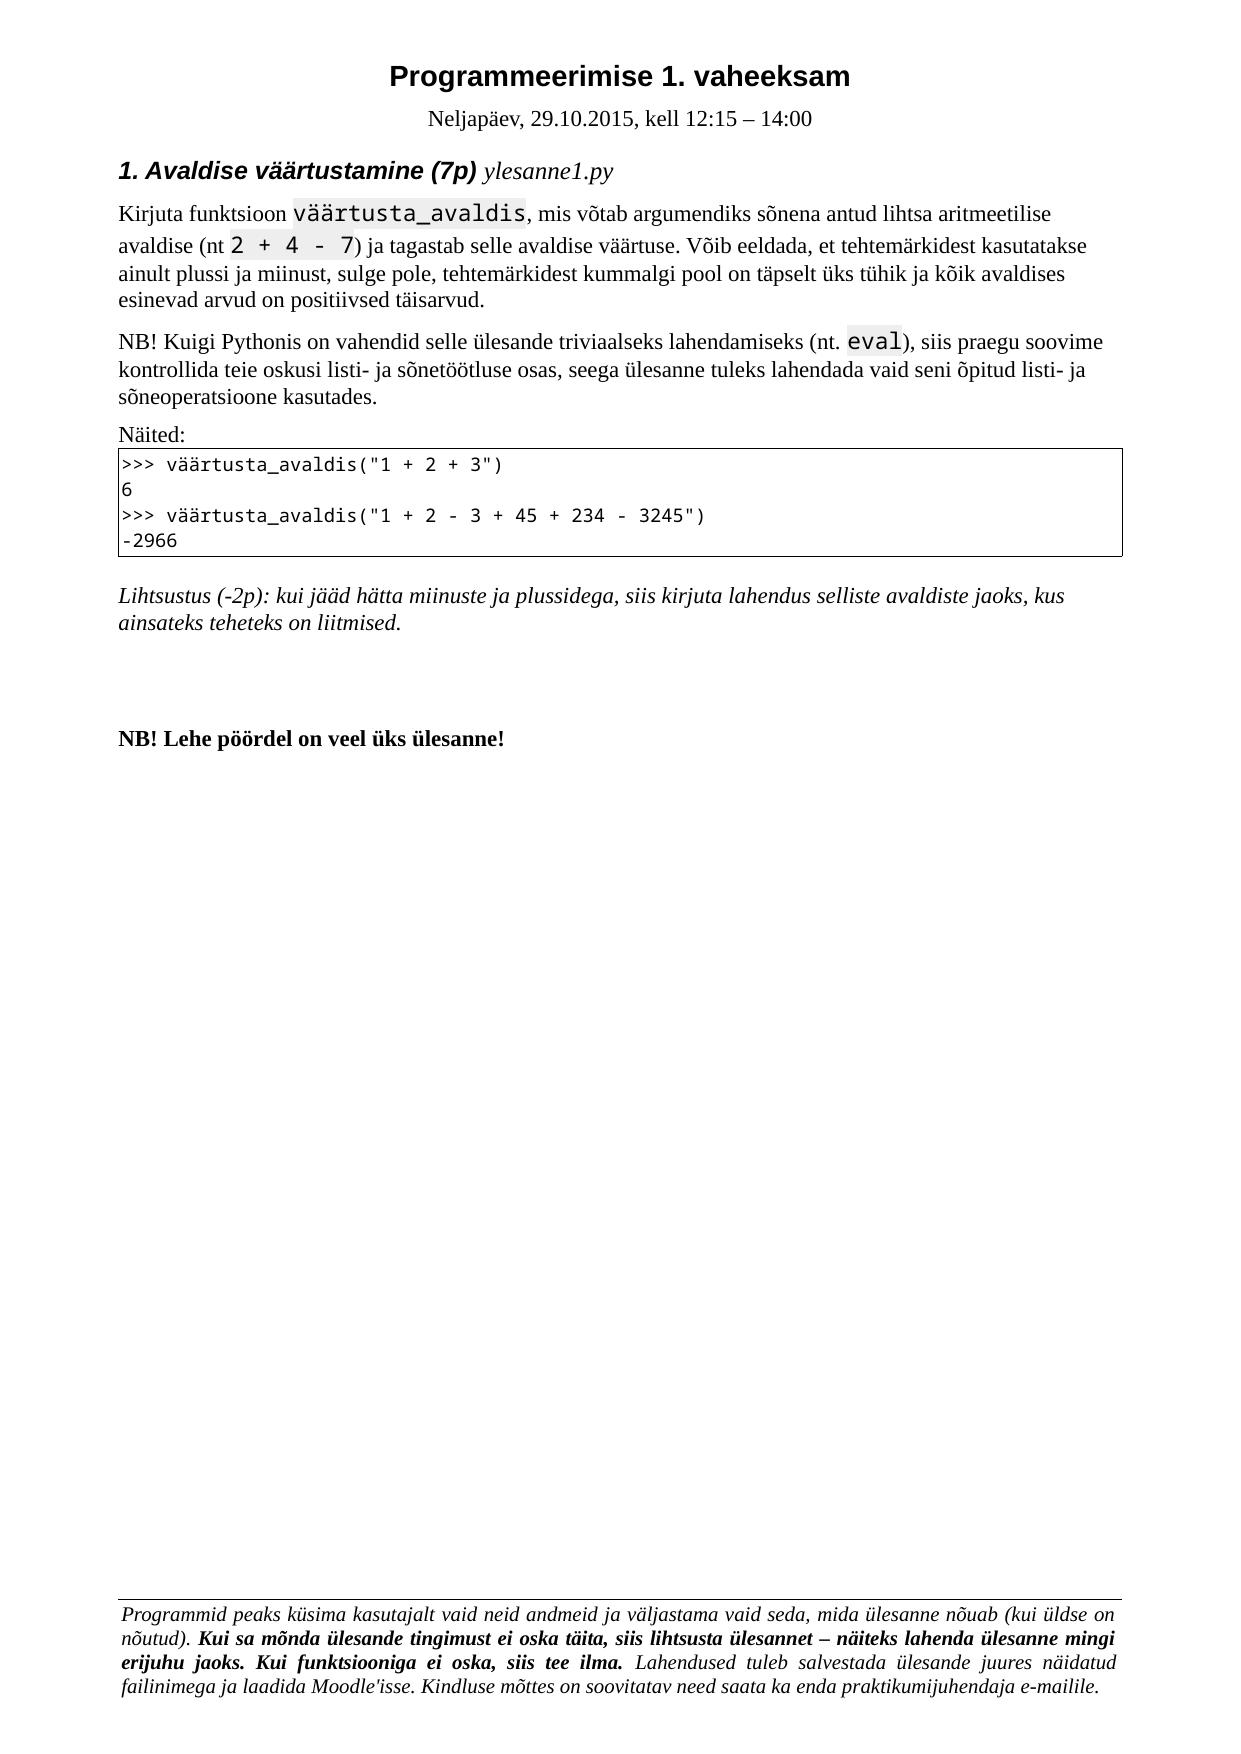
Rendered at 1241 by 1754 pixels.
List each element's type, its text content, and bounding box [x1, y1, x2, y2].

text -2966 [119, 524, 1122, 556]
text NB! Kuigi Pythonis on vahendid selle ülesande triviaalseks lahendamiseks (nt. eval), siis praegu soovime kontrollida teie oskusi listi- ja sõnetöötluse osas, seega ülesanne tuleks lahendada vaid seni õpitud listi- ja sõneoperatsioone kasutades. [118, 325, 1122, 409]
text Kirjuta funktsioon väärtusta_avaldis, mis võtab argumendiks sõnena antud lihtsa aritmeetilise avaldise (nt 2 + 4 - 7) ja tagastab selle avaldise väärtuse. Võib eeldada, et tehtemärkidest kasutatakse ainult plussi ja miinust, sulge pole, tehtemärkidest kummalgi pool on täpselt üks tühik ja kõik avaldises esinevad arvud on positiivsed täisarvud. [118, 197, 1122, 313]
text >>> väärtusta_avaldis("1 + 2 - 3 + 45 + 234 - 3245") [119, 499, 1122, 524]
text Näited: [118, 422, 1122, 448]
text 6 [119, 473, 1122, 499]
text >>> väärtusta_avaldis("1 + 2 + 3") [119, 449, 1122, 473]
subtitle Neljapäev, 29.10.2015, kell 12:15 – 14:00 [118, 105, 1122, 131]
text NB! Lehe pöördel on veel üks ülesanne! [118, 725, 1122, 752]
subtitle 1. Avaldise väärtustamine (7p) ylesanne1.py [118, 156, 1122, 185]
subtitle Programmeerimise 1. vaheeksam [118, 59, 1122, 92]
text Lihtsustus (-2p): kui jääd hätta miinuste ja plussidega, siis kirjuta lahendus selliste avaldiste jaoks, kus ainsateks teheteks on liitmised. [118, 582, 1122, 635]
